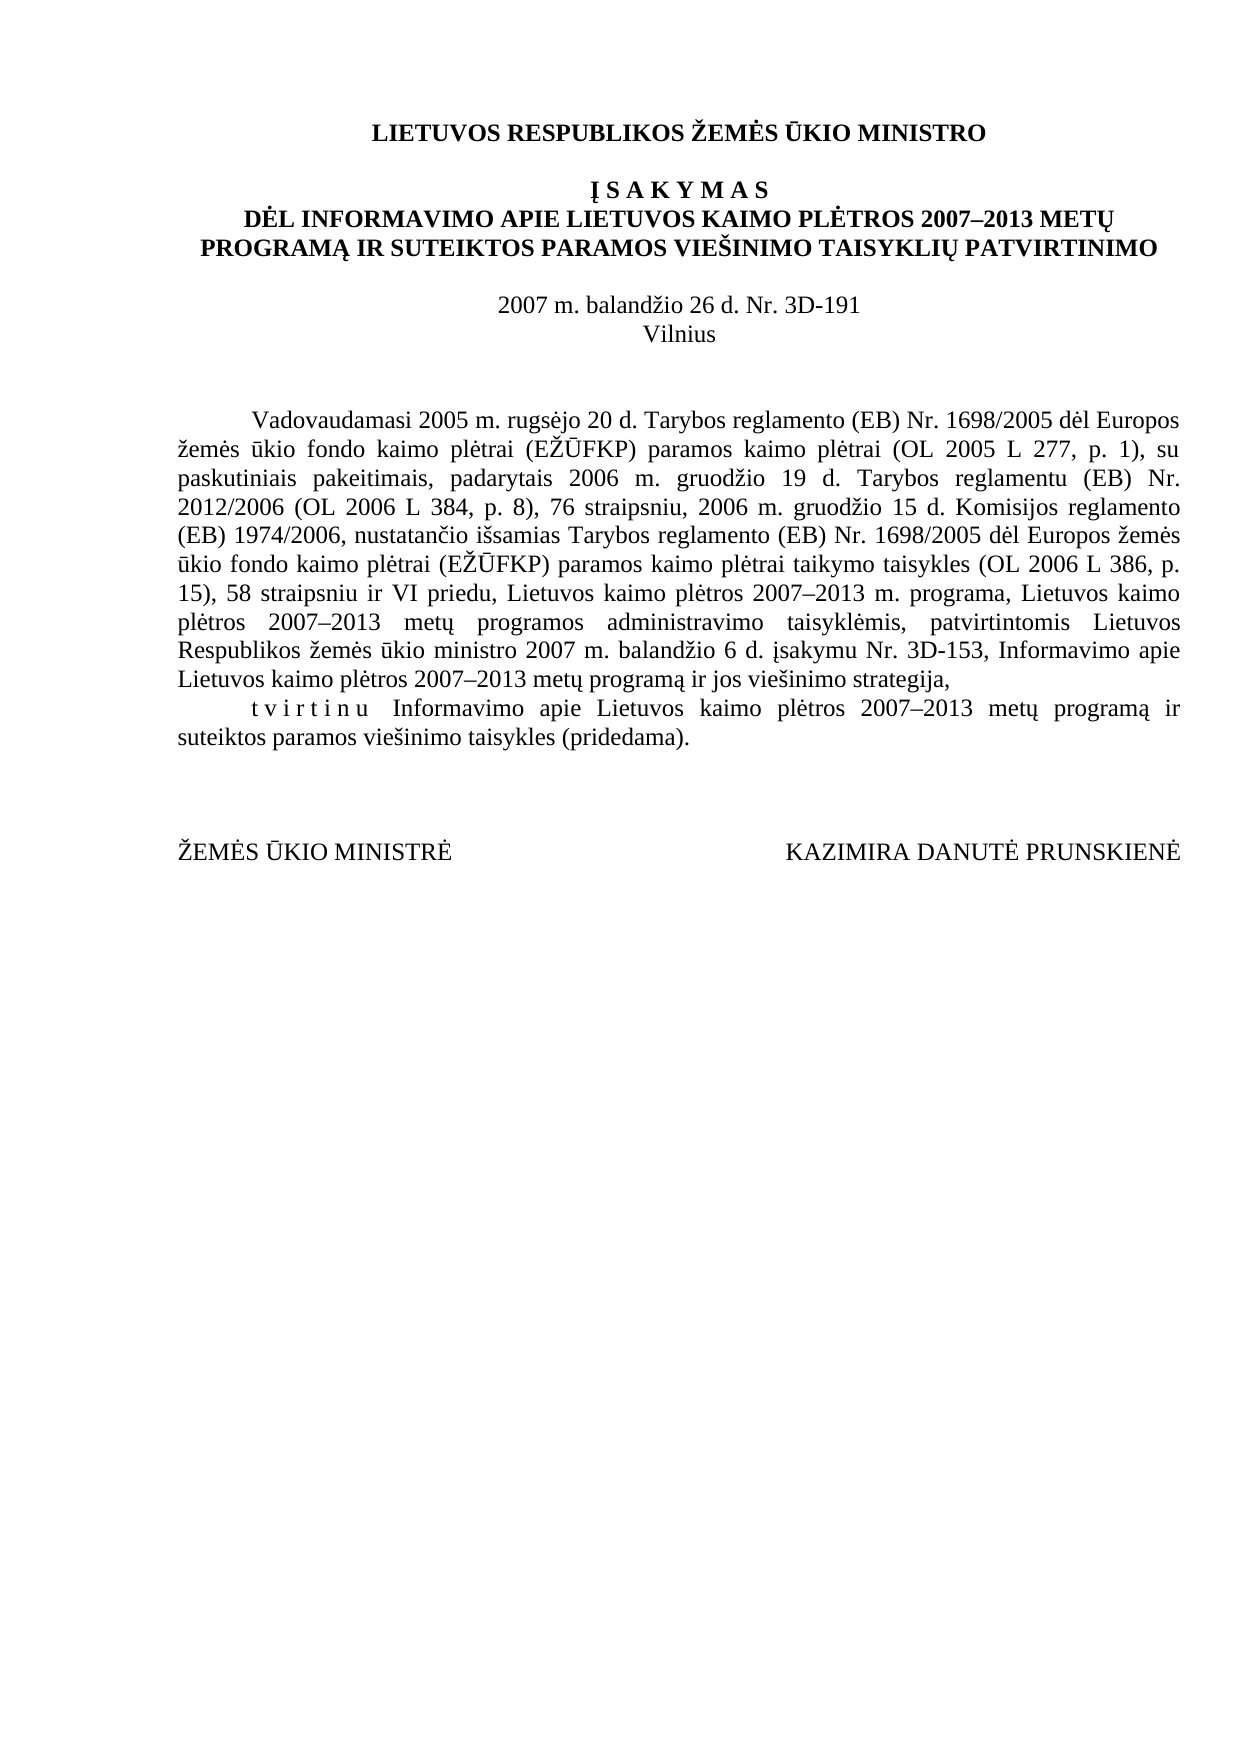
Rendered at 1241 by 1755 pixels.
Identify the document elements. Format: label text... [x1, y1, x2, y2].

text LIETUVOS RESPUBLIKOS ŽEMĖS ŪKIO MINISTRO [177, 118, 1181, 147]
text tvirtinu Informavimo apie Lietuvos kaimo plėtros 2007–2013 metų programą ir suteiktos paramos viešinimo taisykles (pridedama). [177, 693, 1181, 751]
text 2007 m. balandžio 26 d. Nr. 3D-191 [177, 291, 1181, 319]
text Į S A K Y M A S [177, 176, 1181, 204]
text Vilnius [177, 319, 1181, 348]
text ŽEMĖS ŪKIO MINISTRĖ KAZIMIRA DANUTĖ PRUNSKIENĖ [177, 837, 1181, 866]
text Vadovaudamasi 2005 m. rugsėjo 20 d. Tarybos reglamento (EB) Nr. 1698/2005 dėl Europos žemės ūkio fondo kaimo plėtrai (EŽŪFKP) paramos kaimo plėtrai (OL 2005 L 277, p. 1), su paskutiniais pakeitimais, padarytais 2006 m. gruodžio 19 d. Tarybos reglamentu (EB) Nr. 2012/2006 (OL 2006 L 384, p. 8), 76 straipsniu, 2006 m. gruodžio 15 d. Komisijos reglamento (EB) 1974/2006, nustatančio išsamias Tarybos reglamento (EB) Nr. 1698/2005 dėl Europos žemės ūkio fondo kaimo plėtrai (EŽŪFKP) paramos kaimo plėtrai taikymo taisykles (OL 2006 L 386, p. 15), 58 straipsniu ir VI priedu, Lietuvos kaimo plėtros 2007–2013 m. programa, Lietuvos kaimo plėtros 2007–2013 metų programos administravimo taisyklėmis, patvirtintomis Lietuvos Respublikos žemės ūkio ministro 2007 m. balandžio 6 d. įsakymu Nr. 3D-153, Informavimo apie Lietuvos kaimo plėtros 2007–2013 metų programą ir jos viešinimo strategija, [177, 406, 1181, 693]
text DĖL INFORMAVIMO APIE LIETUVOS KAIMO PLĖTROS 2007–2013 METŲ PROGRAMĄ IR SUTEIKTOS PARAMOS VIEŠINIMO TAISYKLIŲ PATVIRTINIMO [177, 204, 1181, 262]
